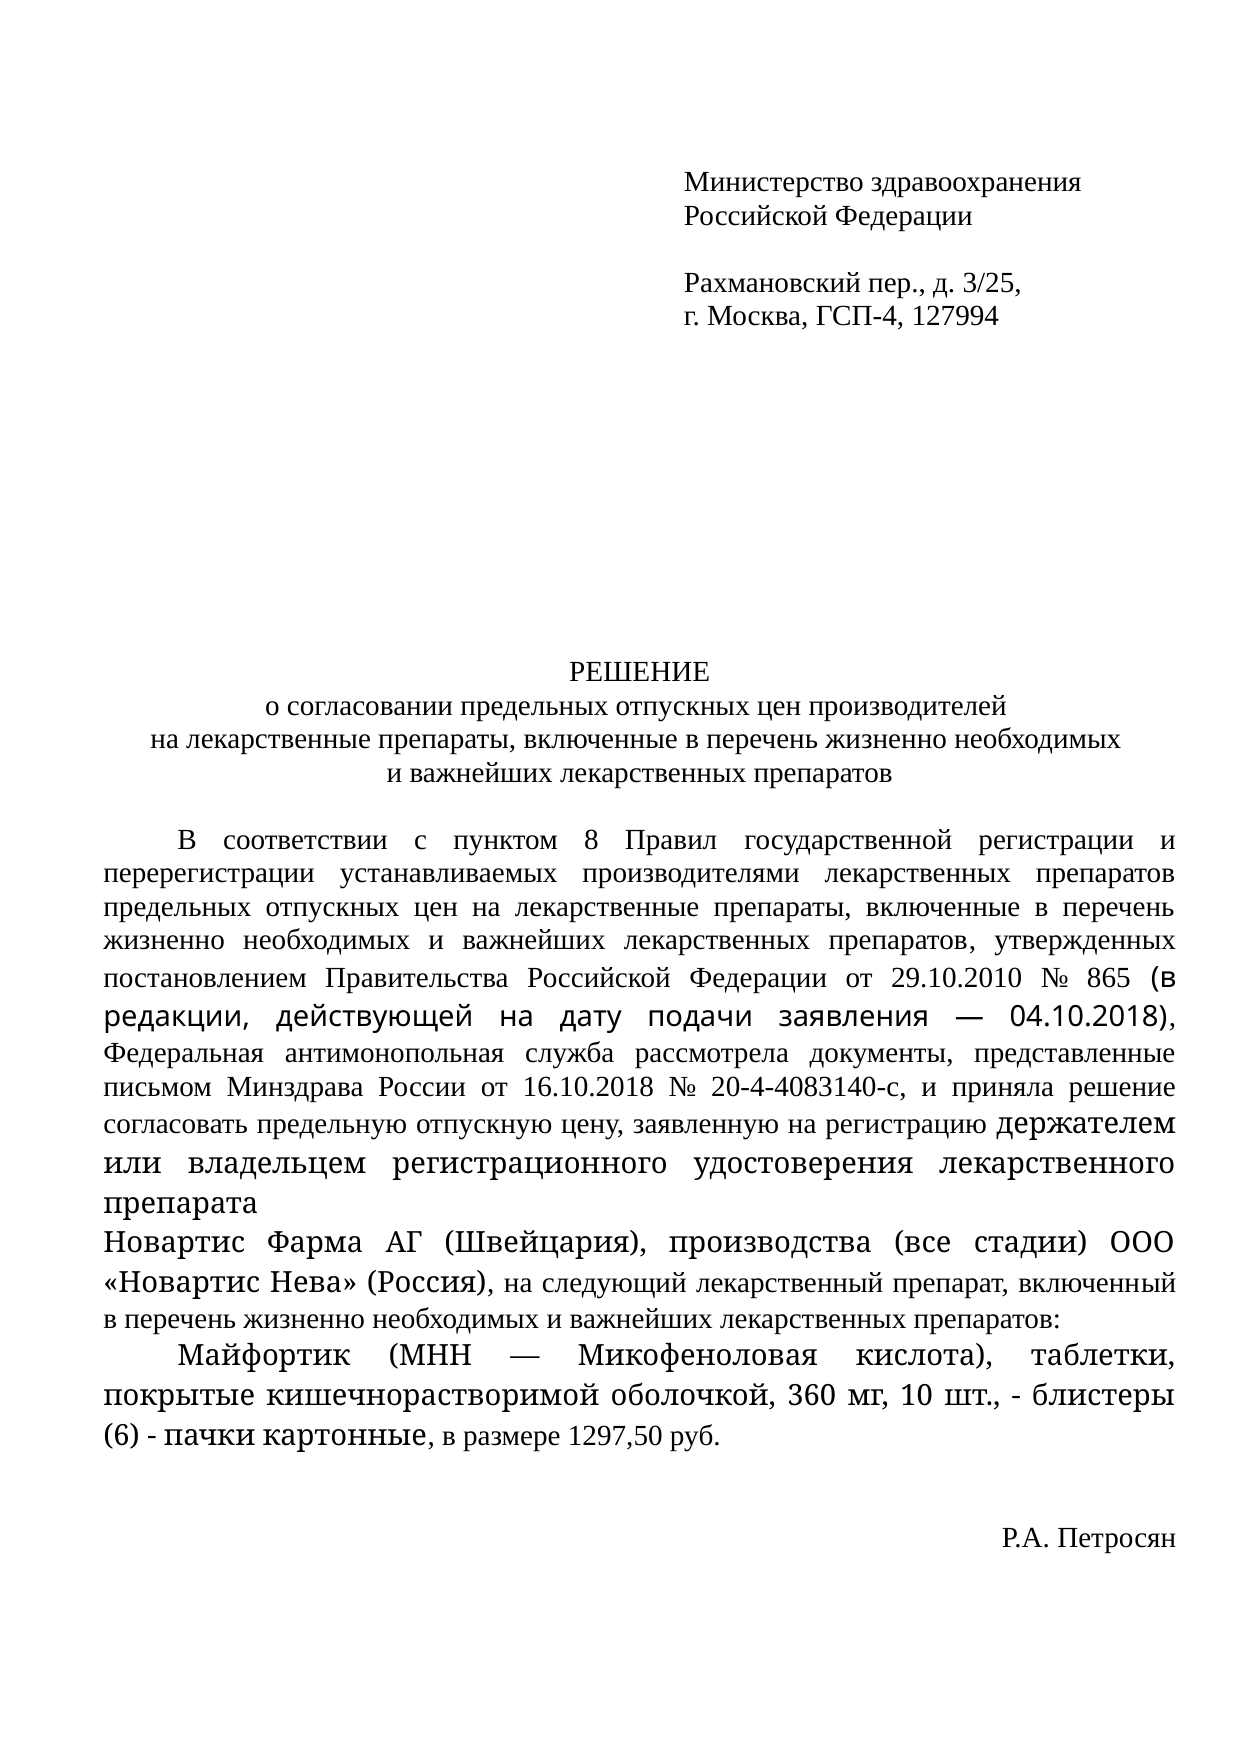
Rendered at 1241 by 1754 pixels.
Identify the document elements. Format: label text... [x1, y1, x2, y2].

text на лекарственные препараты, включенные в перечень жизненно необходимых [103, 721, 1176, 755]
text г. Москва, ГСП-4, 127994 [684, 298, 1176, 332]
text В соответствии с пунктом 8 Правил государственной регистрации и перерегистрации устанавливаемых производителями лекарственных препаратов предельных отпускных цен на лекарственные препараты, включенные в перечень жизненно необходимых и важнейших лекарственных препаратов, утвержденных постановлением Правительства Российской Федерации от 29.10.2010 № 865 (в редакции, действующей на дату подачи заявления — 04.10.2018), Федеральная антимонопольная служба рассмотрела документы, представленные письмом Минздрава России от 16.10.2018 № 20-4-4083140-с, и приняла решение согласовать предельную отпускную цену, заявленную на регистрацию держателем или владельцем регистрационного удостоверения лекарственного препарата Новартис Фарма АГ (Швейцария), производства (все стадии) ООО «Новартис Нева» (Россия), на следующий лекарственный препарат, включенный в перечень жизненно необходимых и важнейших лекарственных препаратов: [103, 822, 1176, 1334]
text РЕШЕНИЕ [103, 654, 1176, 688]
text Российской Федерации [684, 198, 1176, 231]
text о согласовании предельных отпускных цен производителей [103, 688, 1176, 721]
text Рахмановский пер., д. 3/25, [684, 265, 1176, 298]
text и важнейших лекарственных препаратов [103, 755, 1176, 788]
text Р.А. Петросян [103, 1521, 1176, 1554]
text Министерство здравоохранения [684, 164, 1176, 198]
text Майфортик (МНН — Микофеноловая кислота), таблетки, покрытые кишечнорастворимой оболочкой, 360 мг, 10 шт., - блистеры (6) - пачки картонные, в размере 1297,50 руб. [103, 1334, 1176, 1453]
